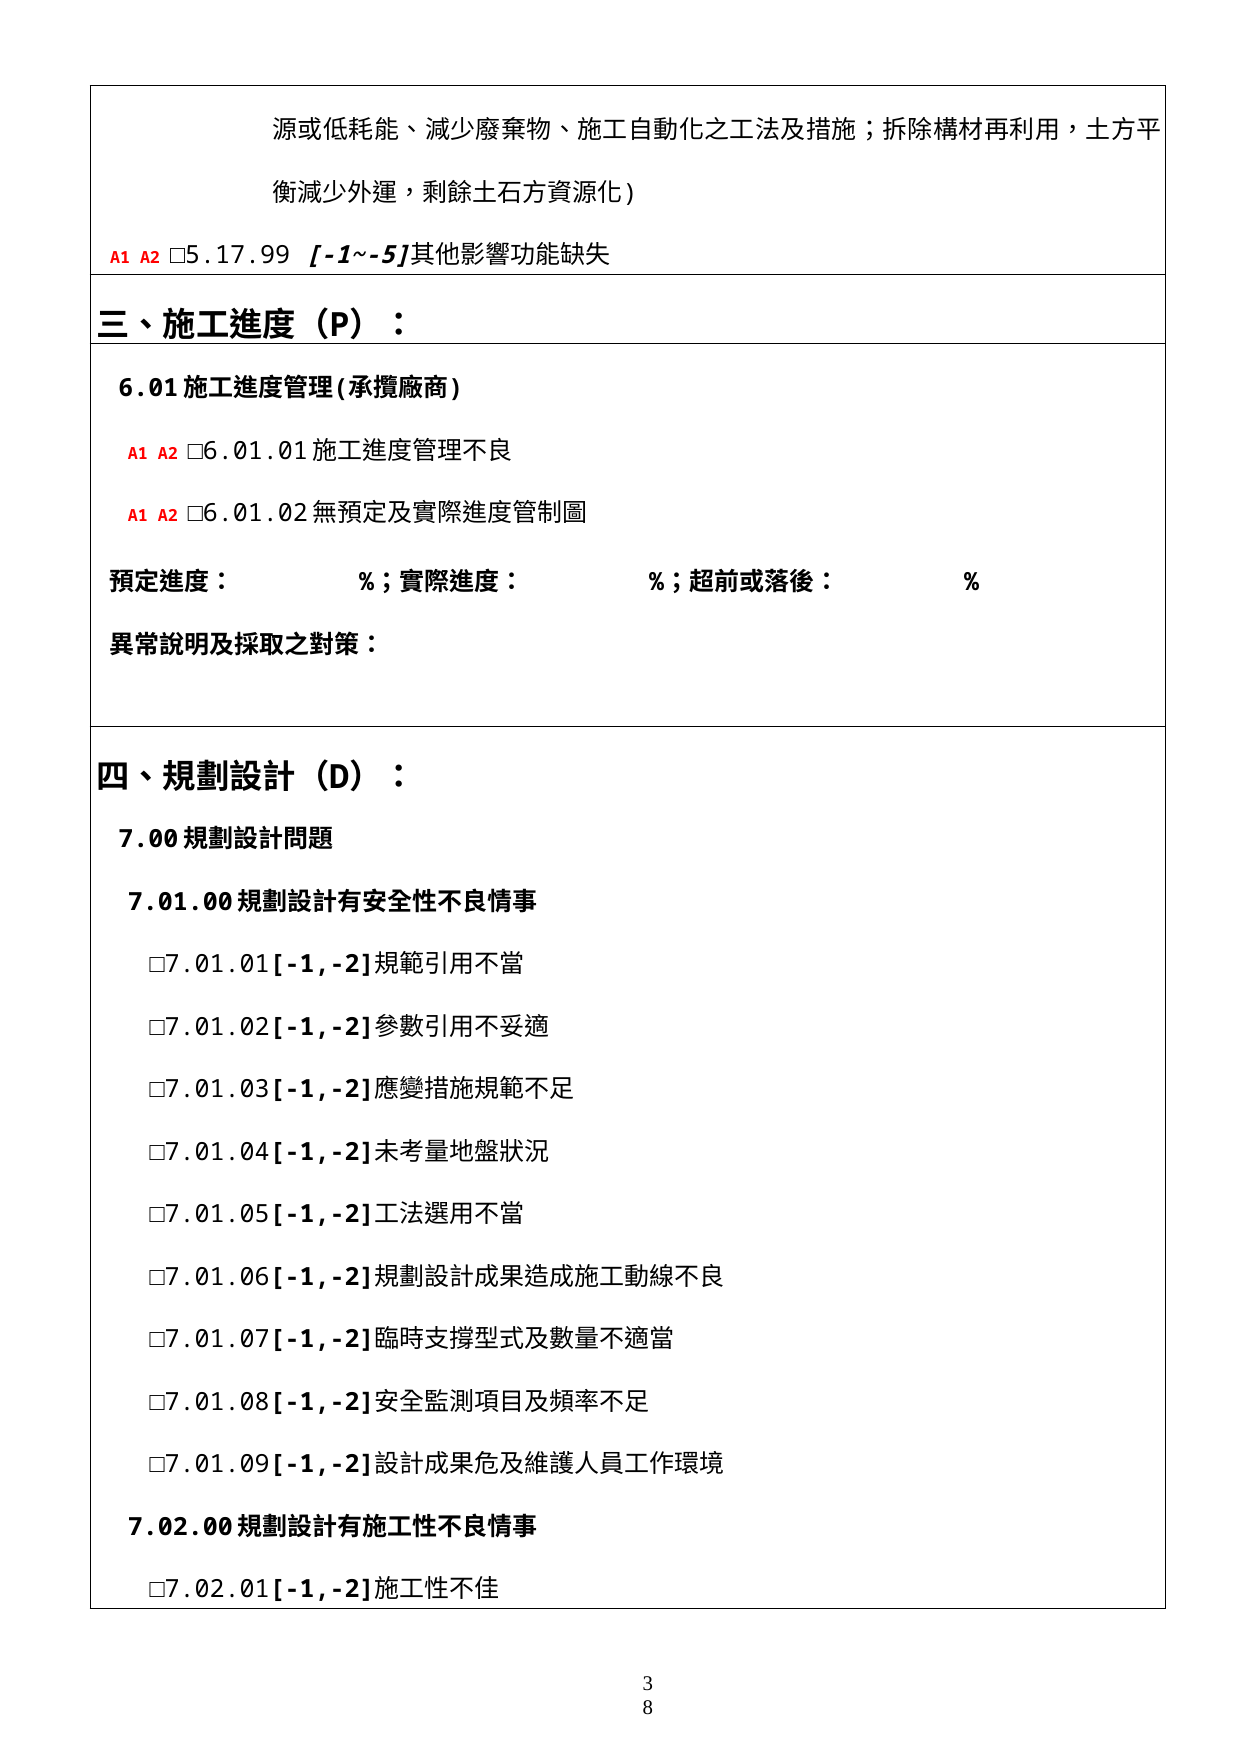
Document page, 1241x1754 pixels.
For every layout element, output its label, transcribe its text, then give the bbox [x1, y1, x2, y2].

table_cell 6.01施工進度管理(承攬廠商) A1 A2 □6.01.01施工進度管理不良 A1 A2 □6.01.02無預定及實際進度管制圖 預定進度： %；實際進度： %；超前或落後： % 異常說明及採取之對策： [91, 344, 1165, 726]
table_cell 三、施工進度（P）： [91, 275, 1165, 343]
table_cell 四、規劃設計（D）： 7.00規劃設計問題 7.01.00規劃設計有安全性不良情事 □7.01.01[-1,-2]規範引用不當 □7.01.02[-1,-2]參數引用不妥適 □7.01.03[-1,-2]應變措施規範不足 □7.01.04[-1,-2]未考量地盤狀況 □7.01.05[-1,-2]工法選用不當 □7.01.06[-1,-2]規劃設計成果造成施工動線不良 □7.01.07[-1,-2]臨時支撐型式及數量不適當 □7.01.08[-1,-2]安全監測項目及頻率不足 □7.01.09[-1,-2]設計成果危及維護人員工作環境 7.02.00規劃設計有施工性不良情事 □7.02.01[-1,-2]施工性不佳 [91, 727, 1165, 1608]
table_cell 源或低耗能、減少廢棄物、施工自動化之工法及措施；拆除構材再利用，土方平衡減少外運，剩餘土石方資源化) A1 A2 □5.17.99 [-1~-5]其他影響功能缺失 [91, 86, 1165, 273]
